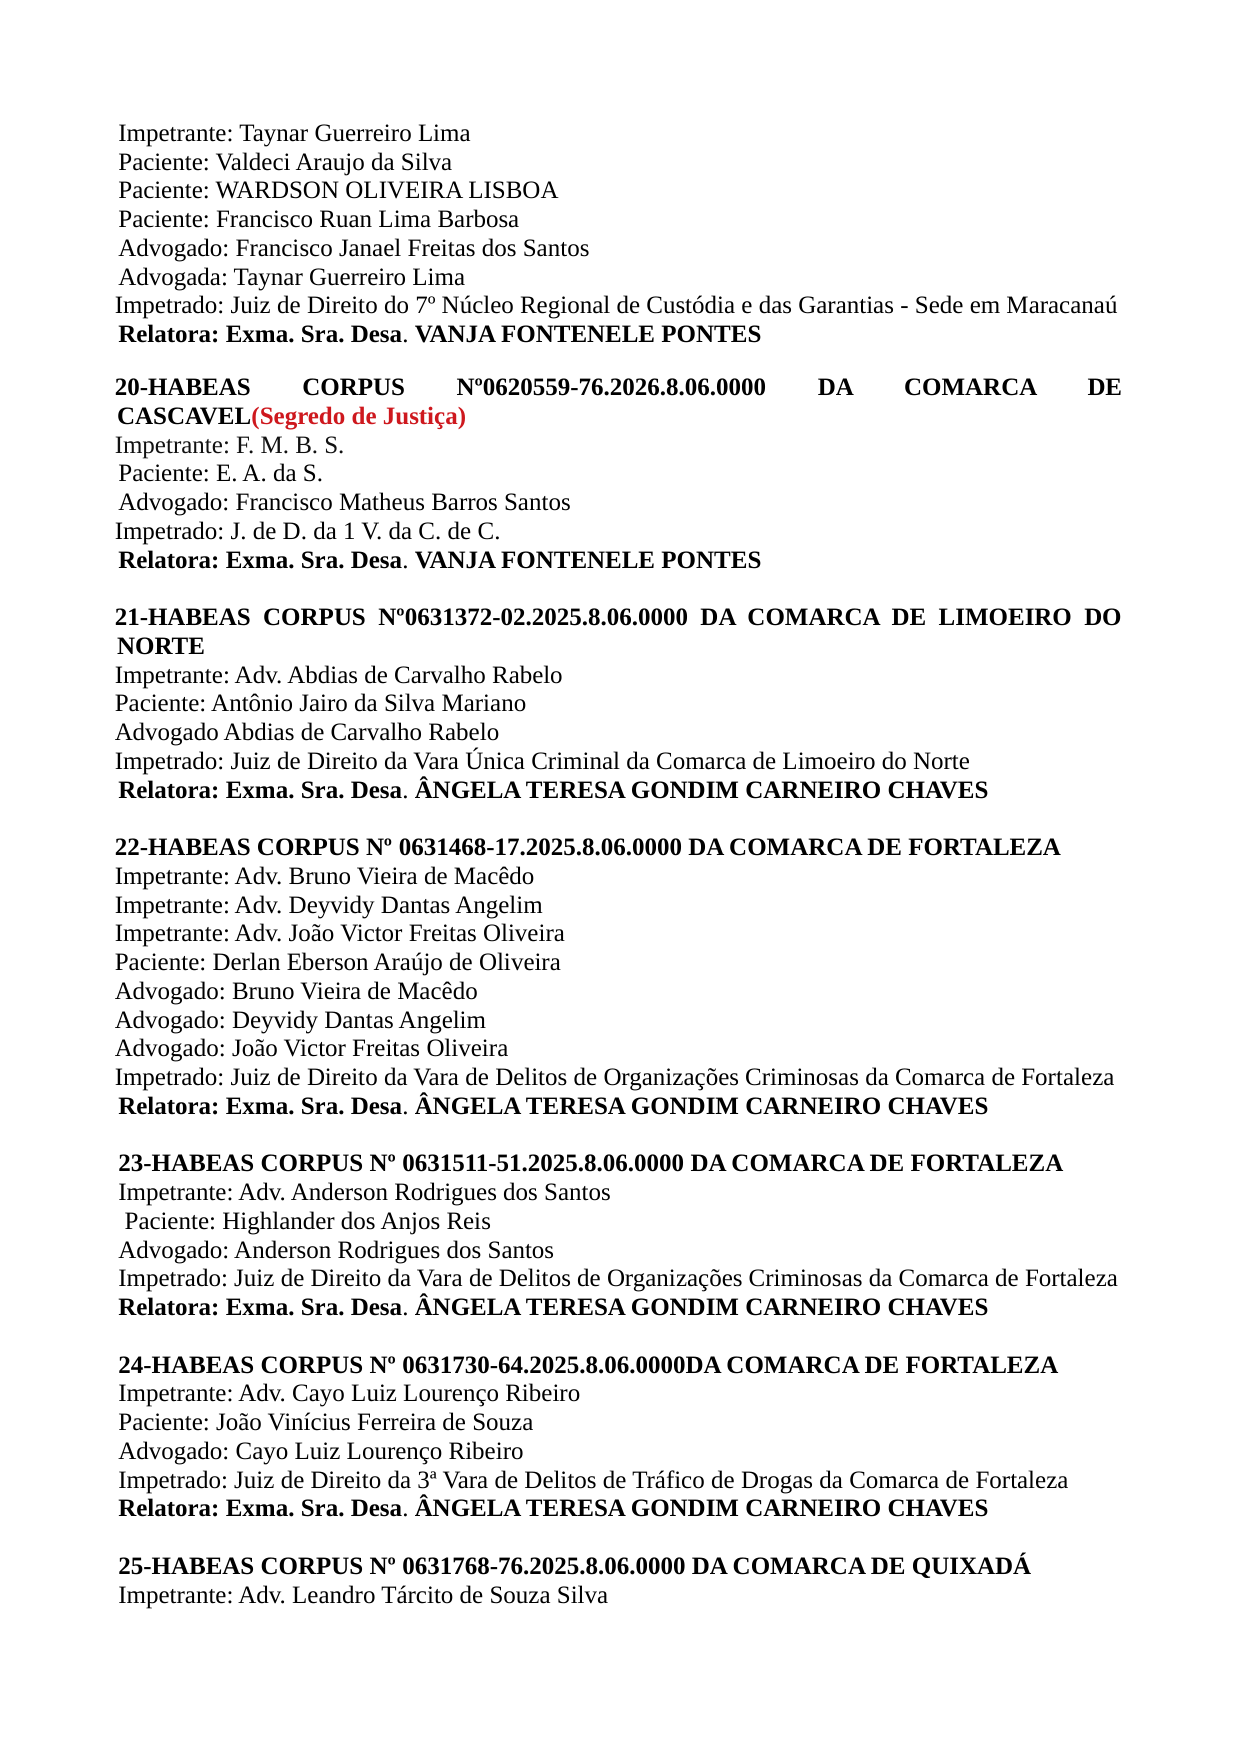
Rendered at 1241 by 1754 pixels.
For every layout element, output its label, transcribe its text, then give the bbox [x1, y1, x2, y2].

text Advogada: Taynar Guerreiro Lima [118, 262, 1122, 291]
text Relatora: Exma. Sra. Desa. VANJA FONTENELE PONTES [118, 545, 1122, 573]
text Impetrado: J. de D. da 1 V. da C. de C. [114, 516, 1122, 545]
text Paciente: WARDSON OLIVEIRA LISBOA [118, 176, 1122, 204]
text Paciente: Francisco Ruan Lima Barbosa [118, 204, 1122, 233]
text 20-HABEAS CORPUS Nº0620559-76.2026.8.06.0000 DA COMARCA DE CASCAVEL(Segredo de Justiça) [114, 372, 1122, 430]
text Impetrado: Juiz de Direito da Vara de Delitos de Organizações Criminosas da Comarca de Fortaleza [114, 1062, 1122, 1091]
text Advogado: João Victor Freitas Oliveira [114, 1033, 1122, 1062]
text Impetrante: Adv. Bruno Vieira de Macêdo [114, 861, 1122, 890]
text Advogado: Francisco Matheus Barros Santos [118, 487, 1122, 516]
text Advogado: Francisco Janael Freitas dos Santos [118, 233, 1122, 262]
text Paciente: Valdeci Araujo da Silva [118, 147, 1122, 176]
text Advogado: Anderson Rodrigues dos Santos [118, 1235, 1122, 1263]
text Impetrante: F. M. B. S. [114, 430, 1122, 458]
text 24-HABEAS CORPUS Nº 0631730-64.2025.8.06.0000DA COMARCA DE FORTALEZA [118, 1350, 1122, 1378]
text Advogado: Cayo Luiz Lourenço Ribeiro [118, 1436, 1122, 1465]
text Impetrante: Adv. João Victor Freitas Oliveira [114, 918, 1122, 947]
text Relatora: Exma. Sra. Desa. ÂNGELA TERESA GONDIM CARNEIRO CHAVES [118, 1493, 1122, 1522]
text Paciente: Derlan Eberson Araújo de Oliveira [114, 947, 1122, 976]
text Impetrante: Adv. Cayo Luiz Lourenço Ribeiro [118, 1378, 1122, 1407]
text Paciente: João Vinícius Ferreira de Souza [118, 1407, 1122, 1436]
text Advogado: Deyvidy Dantas Angelim [114, 1005, 1122, 1033]
text Paciente: Antônio Jairo da Silva Mariano [114, 688, 1122, 717]
text 22-HABEAS CORPUS Nº 0631468-17.2025.8.06.0000 DA COMARCA DE FORTALEZA [114, 832, 1122, 861]
text 21-HABEAS CORPUS Nº0631372-02.2025.8.06.0000 DA COMARCA DE LIMOEIRO DO NORTE [114, 602, 1122, 660]
text Impetrante: Adv. Deyvidy Dantas Angelim [114, 890, 1122, 918]
text Impetrado: Juiz de Direito da Vara de Delitos de Organizações Criminosas da Comarca de Fortaleza [118, 1263, 1122, 1292]
text Impetrante: Adv. Abdias de Carvalho Rabelo [114, 660, 1122, 688]
text Relatora: Exma. Sra. Desa. ÂNGELA TERESA GONDIM CARNEIRO CHAVES [118, 1091, 1122, 1120]
text Relatora: Exma. Sra. Desa. ÂNGELA TERESA GONDIM CARNEIRO CHAVES [118, 1292, 1122, 1321]
text Impetrante: Adv. Anderson Rodrigues dos Santos [118, 1177, 1122, 1206]
text Impetrado: Juiz de Direito da Vara Única Criminal da Comarca de Limoeiro do Norte [114, 746, 1122, 775]
text Impetrante: Adv. Leandro Tárcito de Souza Silva [118, 1580, 1122, 1608]
text 25-HABEAS CORPUS Nº 0631768-76.2025.8.06.0000 DA COMARCA DE QUIXADÁ [118, 1551, 1122, 1580]
text Paciente: Highlander dos Anjos Reis [118, 1206, 1122, 1235]
text Relatora: Exma. Sra. Desa. ÂNGELA TERESA GONDIM CARNEIRO CHAVES [118, 775, 1122, 803]
text Impetrante: Taynar Guerreiro Lima [118, 118, 1122, 147]
text 23-HABEAS CORPUS Nº 0631511-51.2025.8.06.0000 DA COMARCA DE FORTALEZA [118, 1148, 1122, 1177]
text Relatora: Exma. Sra. Desa. VANJA FONTENELE PONTES [118, 319, 1122, 348]
text Advogado: Bruno Vieira de Macêdo [114, 976, 1122, 1005]
text Advogado Abdias de Carvalho Rabelo [114, 717, 1122, 746]
text Impetrado: Juiz de Direito do 7º Núcleo Regional de Custódia e das Garantias - Sede em Maracanaú [114, 291, 1122, 319]
text Impetrado: Juiz de Direito da 3ª Vara de Delitos de Tráfico de Drogas da Comarca de Fortaleza [118, 1465, 1122, 1493]
text Paciente: E. A. da S. [118, 458, 1122, 487]
